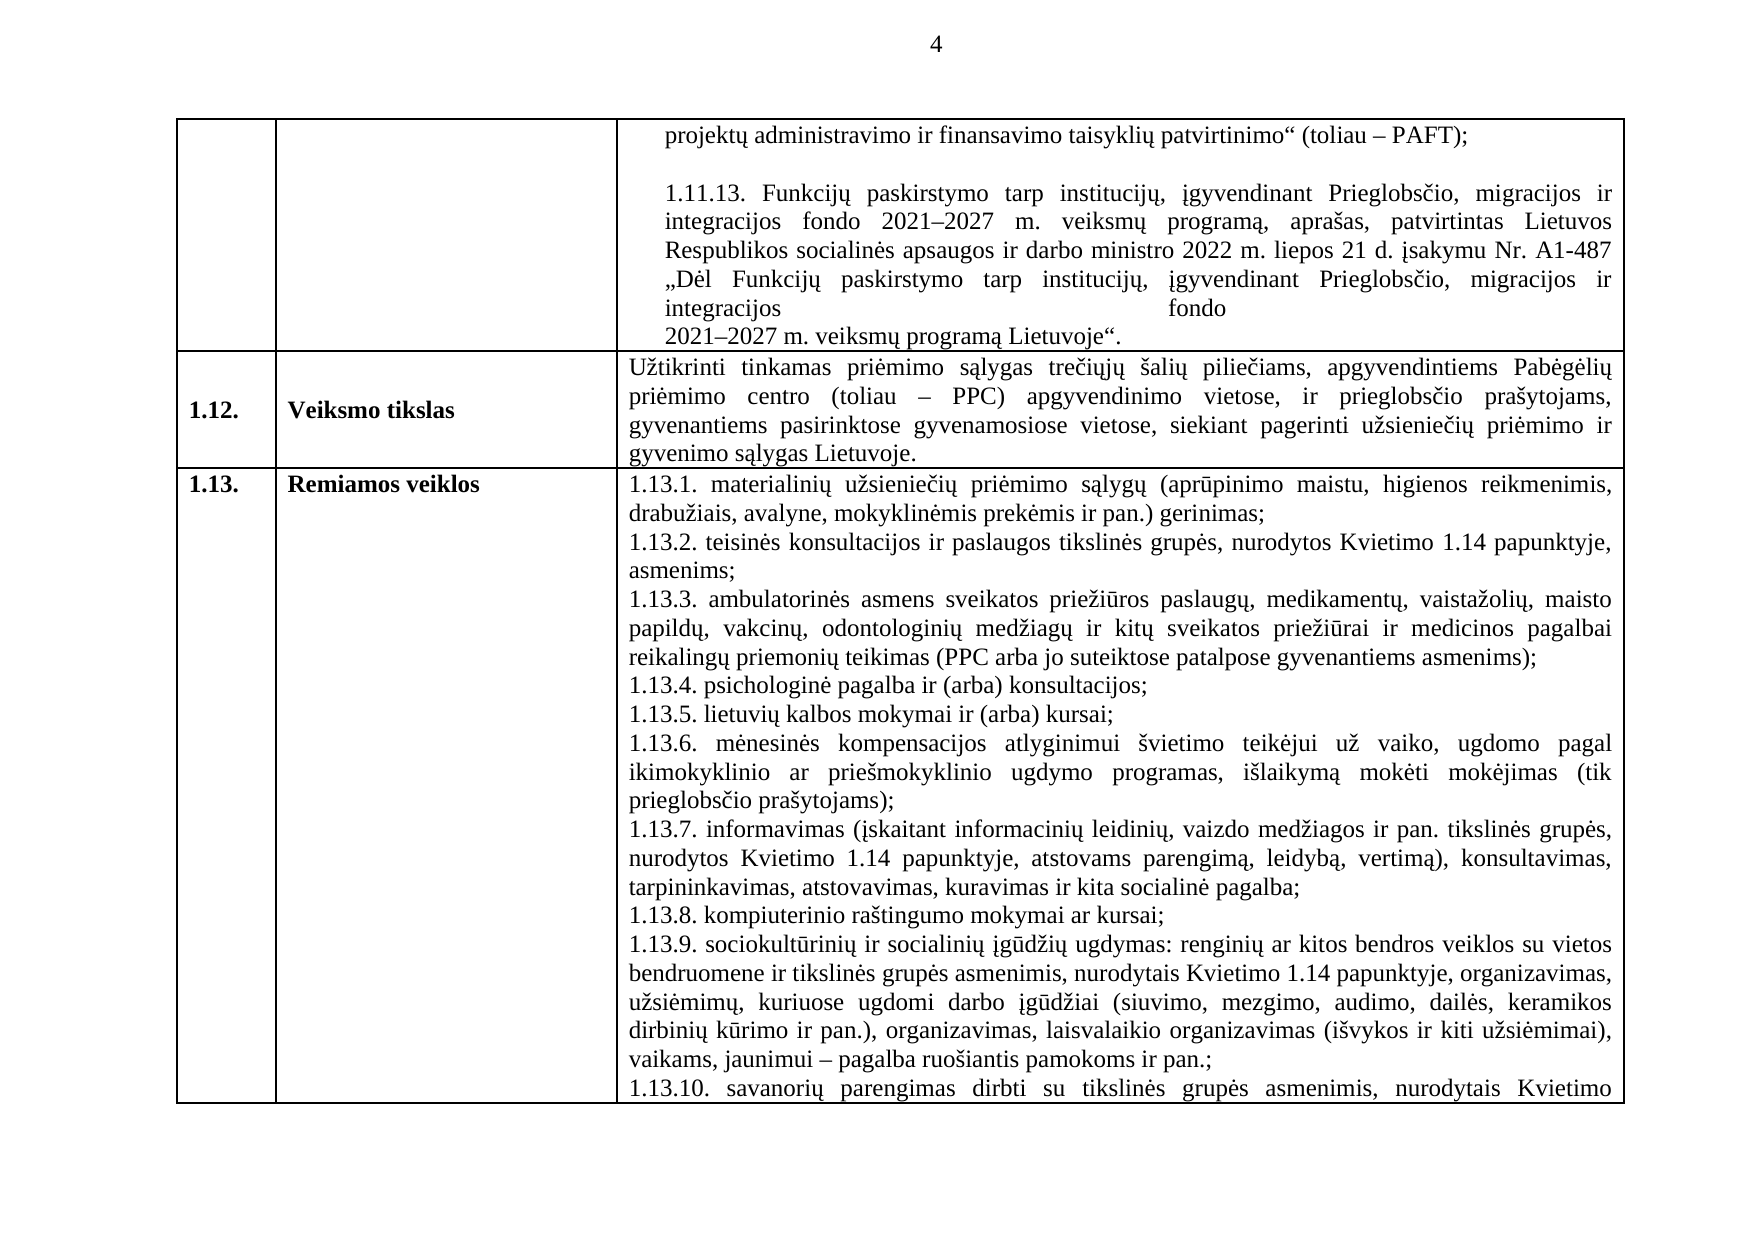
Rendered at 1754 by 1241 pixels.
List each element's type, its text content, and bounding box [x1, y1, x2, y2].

table_cell Veiksmo tikslas [277, 352, 616, 467]
table_cell [277, 120, 616, 350]
table_cell Užtikrinti tinkamas priėmimo sąlygas trečiųjų šalių piliečiams, apgyvendintiems Pabėgėlių priėmimo centro (toliau – PPC) apgyvendinimo vietose, ir prieglobsčio prašytojams, gyvenantiems pasirinktose gyvenamosiose vietose, siekiant pagerinti užsieniečių priėmimo ir gyvenimo sąlygas Lietuvoje. [618, 352, 1623, 467]
table_cell 1.12. [178, 352, 275, 467]
table_cell 1.13. [178, 469, 275, 1102]
table_cell 1.13.1. materialinių užsieniečių priėmimo sąlygų (aprūpinimo maistu, higienos reikmenimis, drabužiais, avalyne, mokyklinėmis prekėmis ir pan.) gerinimas; 1.13.2. teisinės konsultacijos ir paslaugos tikslinės grupės, nurodytos Kvietimo 1.14 papunktyje, asmenims; 1.13.3. ambulatorinės asmens sveikatos priežiūros paslaugų, medikamentų, vaistažolių, maisto papildų, vakcinų, odontologinių medžiagų ir kitų sveikatos priežiūrai ir medicinos pagalbai reikalingų priemonių teikimas (PPC arba jo suteiktose patalpose gyvenantiems asmenims); 1.13.4. psichologinė pagalba ir (arba) konsultacijos; 1.13.5. lietuvių kalbos mokymai ir (arba) kursai; 1.13.6. mėnesinės kompensacijos atlyginimui švietimo teikėjui už vaiko, ugdomo pagal ikimokyklinio ar priešmokyklinio ugdymo programas, išlaikymą mokėti mokėjimas (tik prieglobsčio prašytojams); 1.13.7. informavimas (įskaitant informacinių leidinių, vaizdo medžiagos ir pan. tikslinės grupės, nurodytos Kvietimo 1.14 papunktyje, atstovams parengimą, leidybą, vertimą), konsultavimas, tarpininkavimas, atstovavimas, kuravimas ir kita socialinė pagalba; 1.13.8. kompiuterinio raštingumo mokymai ar kursai; 1.13.9. sociokultūrinių ir socialinių įgūdžių ugdymas: renginių ar kitos bendros veiklos su vietos bendruomene ir tikslinės grupės asmenimis, nurodytais Kvietimo 1.14 papunktyje, organizavimas, užsiėmimų, kuriuose ugdomi darbo įgūdžiai (siuvimo, mezgimo, audimo, dailės, keramikos dirbinių kūrimo ir pan.), organizavimas, laisvalaikio organizavimas (išvykos ir kiti užsiėmimai), vaikams, jaunimui – pagalba ruošiantis pamokoms ir pan.; 1.13.10. savanorių parengimas dirbti su tikslinės grupės asmenimis, nurodytais Kvietimo [618, 469, 1623, 1102]
table_cell projektų administravimo ir finansavimo taisyklių patvirtinimo“ (toliau – PAFT); 1.11.13. Funkcijų paskirstymo tarp institucijų, įgyvendinant Prieglobsčio, migracijos ir integracijos fondo 2021–2027 m. veiksmų programą, aprašas, patvirtintas Lietuvos Respublikos socialinės apsaugos ir darbo ministro 2022 m. liepos 21 d. įsakymu Nr. A1-487 „Dėl Funkcijų paskirstymo tarp institucijų, įgyvendinant Prieglobsčio, migracijos ir integracijos fondo 2021–2027 m. veiksmų programą Lietuvoje“. [618, 120, 1623, 350]
table_cell Remiamos veiklos [277, 469, 616, 1102]
table_cell [178, 120, 275, 350]
